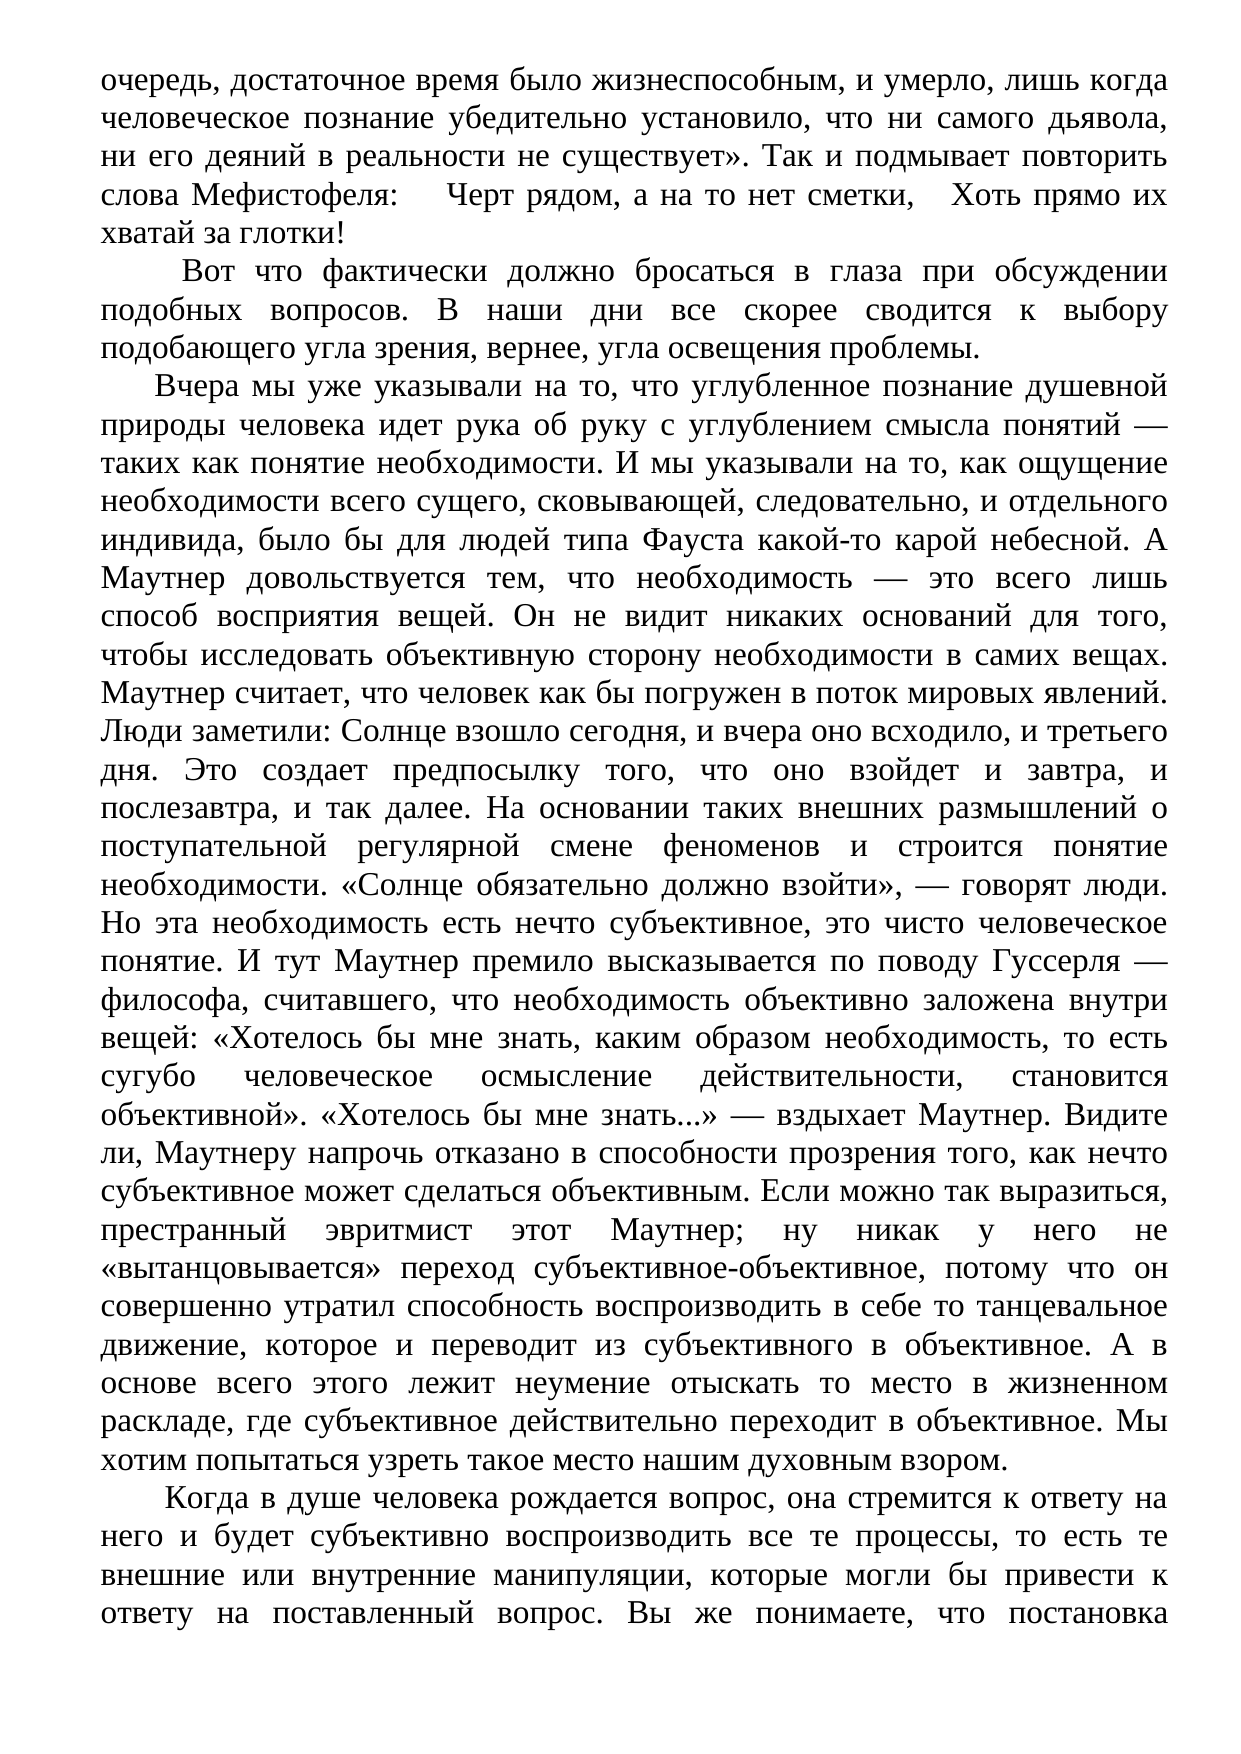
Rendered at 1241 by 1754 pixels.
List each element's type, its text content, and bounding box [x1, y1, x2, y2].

text Вчера мы уже указывали на то, что углубленное познание душевной природы человека идет рука об руку с углублением смысла понятий — таких как понятие необходимости. И мы указывали на то, как ощущение необходимости всего сущего, сковывающей, следовательно, и отдельного индивида, было бы для людей типа Фауста какой-то карой небесной. А Маутнер довольствуется тем, что необходимость — это всего лишь способ восприятия вещей. Он не видит никаких оснований для того, чтобы исследовать объективную сторону необходимости в самих вещах. Маутнер считает, что человек как бы погружен в поток мировых явлений. Люди заметили: Солнце взошло сегодня, и вчера оно всходило, и третьего дня. Это создает предпосылку того, что оно взойдет и завтра, и послезавтра, и так далее. На основании таких внешних размышлений о поступательной регулярной смене феноменов и строится понятие необходимости. «Солнце обязательно должно взойти», — говорят люди. Но эта необходимость есть нечто субъективное, это чисто человеческое понятие. И тут Маутнер премило высказывается по поводу Гуссерля — философа, считавшего, что необходимость объективно заложена внутри вещей: «Хотелось бы мне знать, каким образом необходимость, то есть сугубо человеческое осмысление действительности, становится объективной». «Хотелось бы мне знать...» — вздыхает Маутнер. Видите ли, Маутнеру напрочь отказано в способности прозрения того, как нечто субъективное может сделаться объективным. Если можно так выразиться, престранный эвритмист этот Маутнер; ну никак у него не «вытанцовывается» переход субъективное-объективное, потому что он совершенно утратил способность воспроизводить в себе то танцевальное движение, которое и переводит из субъективного в объективное. А в основе всего этого лежит неумение отыскать то место в жизненном раскладе, где субъективное действительно переходит в объективное. Мы хотим попытаться узреть такое место нашим духовным взором. [100, 366, 1169, 1477]
text Когда в душе человека рождается вопрос, она стремится к ответу на него и будет субъективно воспроизводить все те процессы, то есть те внешние или внутренние манипуляции, которые могли бы привести к ответу на поставленный вопрос. Вы же понимаете, что постановка [100, 1477, 1169, 1631]
text Вот что фактически должно бросаться в глаза при обсуждении подобных вопросов. В наши дни все скорее сводится к выбору подобающего угла зрения, вернее, угла освещения проблемы. [100, 251, 1169, 366]
text очередь, достаточное время было жизнеспособным, и умерло, лишь когда человеческое познание убедительно установило, что ни самого дьявола, ни его деяний в реальности не существует». Так и подмывает повторить слова Мефистофеля: Черт рядом, а на то нет сметки, Хоть прямо их хватай за глотки! [100, 59, 1169, 251]
